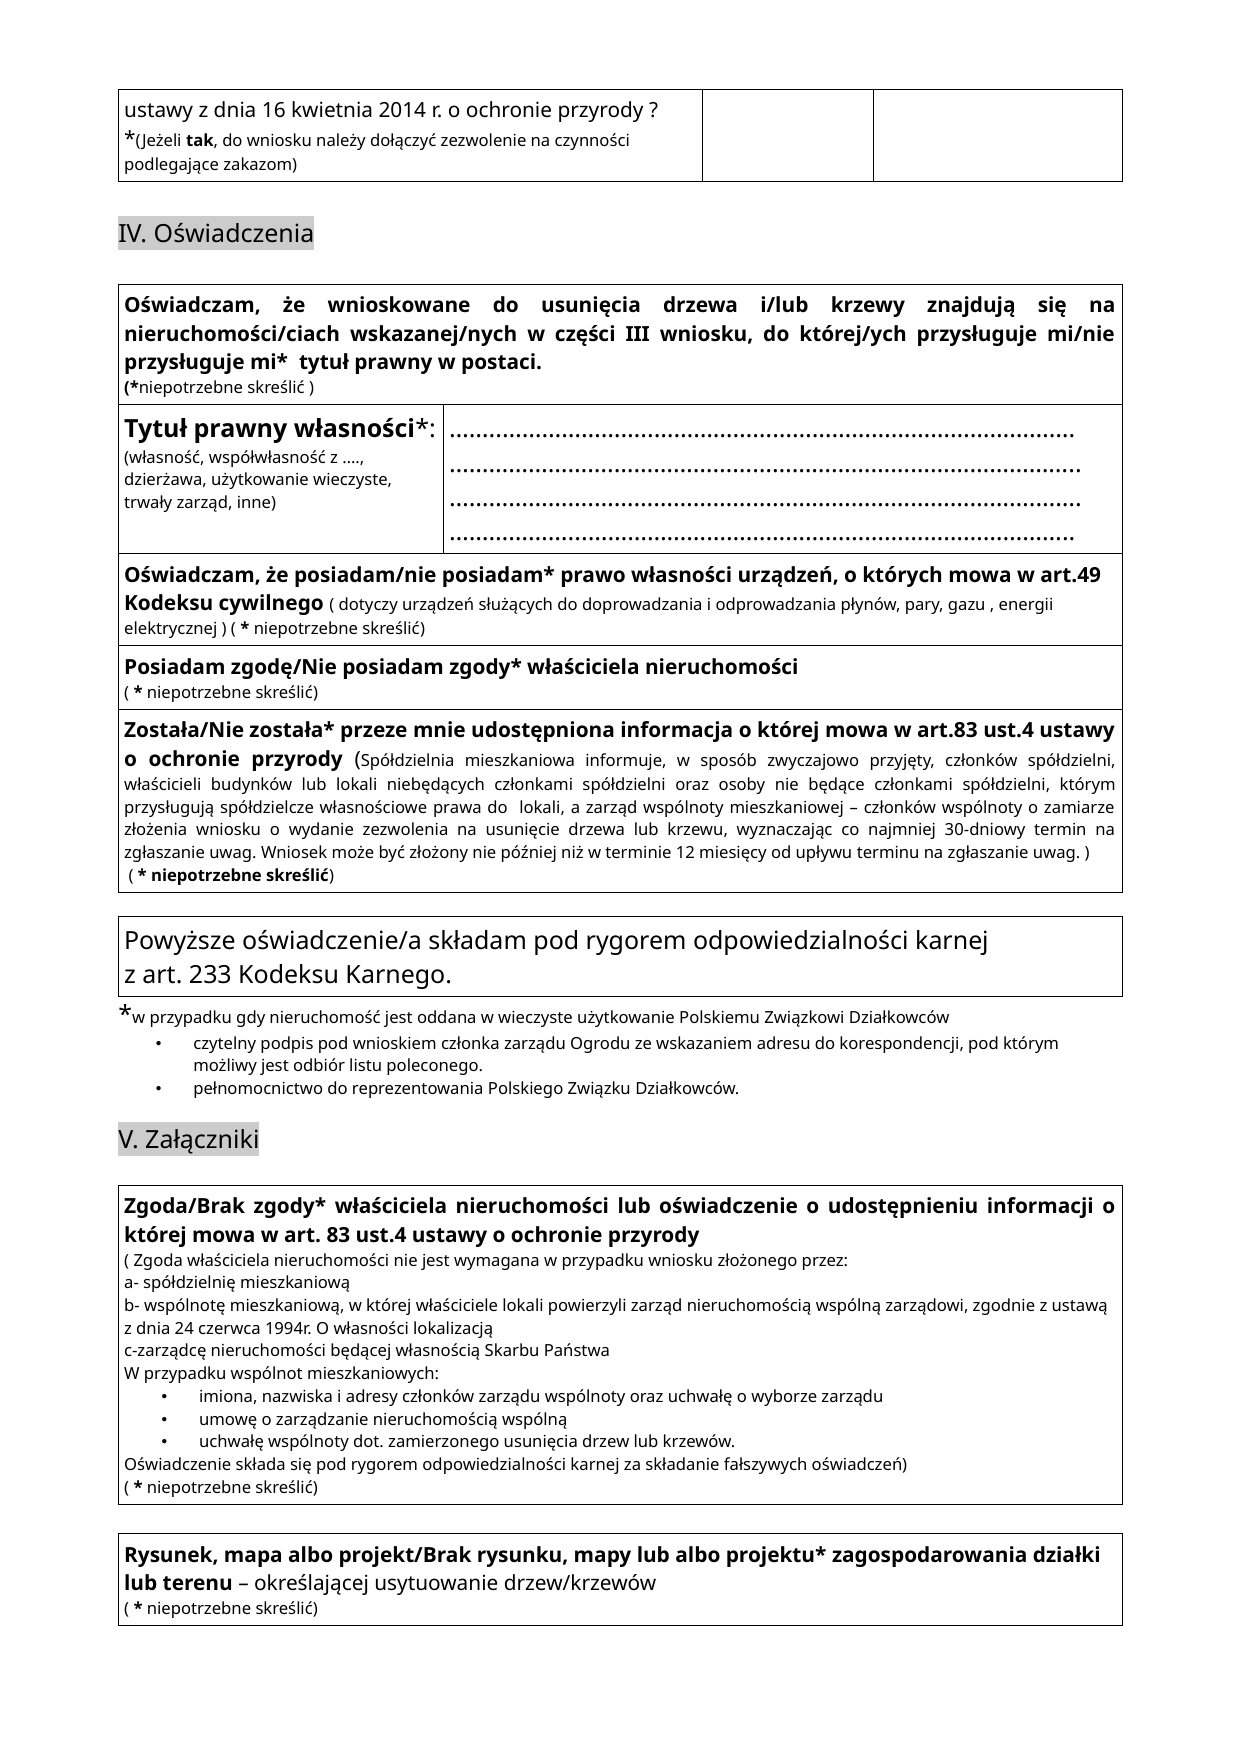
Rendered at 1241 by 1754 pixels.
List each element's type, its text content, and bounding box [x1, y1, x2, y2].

list pełnomocnictwo do reprezentowania Polskiego Związku Działkowców. [156, 1077, 1122, 1099]
table_header Oświadczam, że wnioskowane do usunięcia drzewa i/lub krzewy znajdują się na nieruchomości/ciach wskazanej/nych w części III wniosku, do której/ych przysługuje mi/nie przysługuje mi* tytuł prawny w postaci. (*niepotrzebne skreślić ) [119, 285, 1122, 404]
table_cell Została/Nie została* przeze mnie udostępniona informacja o której mowa w art.83 ust.4 ustawy o ochronie przyrody (Spółdzielnia mieszkaniowa informuje, w sposób zwyczajowo przyjęty, członków spółdzielni, właścicieli budynków lub lokali niebędących członkami spółdzielni oraz osoby nie będące członkami spółdzielni, którym przysługują spółdzielcze własnościowe prawa do lokali, a zarząd wspólnoty mieszkaniowej – członków wspólnoty o zamiarze złożenia wniosku o wydanie zezwolenia na usunięcie drzewa lub krzewu, wyznaczając co najmniej 30-dniowy termin na zgłaszanie uwag. Wniosek może być złożony nie później niż w terminie 12 miesięcy od upływu terminu na zgłaszanie uwag. ) ( * niepotrzebne skreślić) [119, 710, 1122, 892]
table_cell [703, 90, 873, 181]
table_cell ……..…………………..……………………………………………………….…………………….……………………………………………………………..………………….………………………………………………………….…….………………...……………………………………………………………….. [444, 405, 1122, 553]
text V. Załączniki [118, 1122, 1122, 1156]
table_cell Oświadczam, że posiadam/nie posiadam* prawo własności urządzeń, o których mowa w art.49 Kodeksu cywilnego ( dotyczy urządzeń służących do doprowadzania i odprowadzania płynów, pary, gazu , energii elektrycznej ) ( * niepotrzebne skreślić) [119, 554, 1122, 645]
table_header Rysunek, mapa albo projekt/Brak rysunku, mapy lub albo projektu* zagospodarowania działki lub terenu – określającej usytuowanie drzew/krzewów ( * niepotrzebne skreślić) [119, 1534, 1122, 1625]
table_cell [874, 90, 1122, 181]
table_cell Tytuł prawny własności*:(własność, współwłasność z …., dzierżawa, użytkowanie wieczyste, trwały zarząd, inne) [119, 405, 443, 553]
text *w przypadku gdy nieruchomość jest oddana w wieczyste użytkowanie Polskiemu Związkowi Działkowców [118, 997, 1122, 1031]
table_cell Posiadam zgodę/Nie posiadam zgody* właściciela nieruchomości ( * niepotrzebne skreślić) [119, 646, 1122, 709]
table_header Zgoda/Brak zgody* właściciela nieruchomości lub oświadczenie o udostępnieniu informacji o której mowa w art. 83 ust.4 ustawy o ochronie przyrody ( Zgoda właściciela nieruchomości nie jest wymagana w przypadku wniosku złożonego przez: a- spółdzielnię mieszkaniową b- wspólnotę mieszkaniową, w której właściciele lokali powierzyli zarząd nieruchomością wspólną zarządowi, zgodnie z ustawą z dnia 24 czerwca 1994r. O własności lokalizacją c-zarządcę nieruchomości będącej własnością Skarbu Państwa W przypadku wspólnot mieszkaniowych: imiona, nazwiska i adresy członków zarządu wspólnoty oraz uchwałę o wyborze zarządu umowę o zarządzanie nieruchomością wspólną uchwałę wspólnoty dot. zamierzonego usunięcia drzew lub krzewów. Oświadczenie składa się pod rygorem odpowiedzialności karnej za składanie fałszywych oświadczeń) ( * niepotrzebne skreślić) [119, 1186, 1122, 1504]
list czytelny podpis pod wnioskiem członka zarządu Ogrodu ze wskazaniem adresu do korespondencji, pod którym możliwy jest odbiór listu poleconego. [156, 1031, 1122, 1077]
text IV. Oświadczenia [118, 216, 1122, 250]
table_header Powyższe oświadczenie/a składam pod rygorem odpowiedzialności karnej z art. 233 Kodeksu Karnego. [119, 917, 1122, 996]
table_cell ustawy z dnia 16 kwietnia 2014 r. o ochronie przyrody ? *(Jeżeli tak, do wniosku należy dołączyć zezwolenie na czynności podlegające zakazom) [119, 90, 702, 181]
